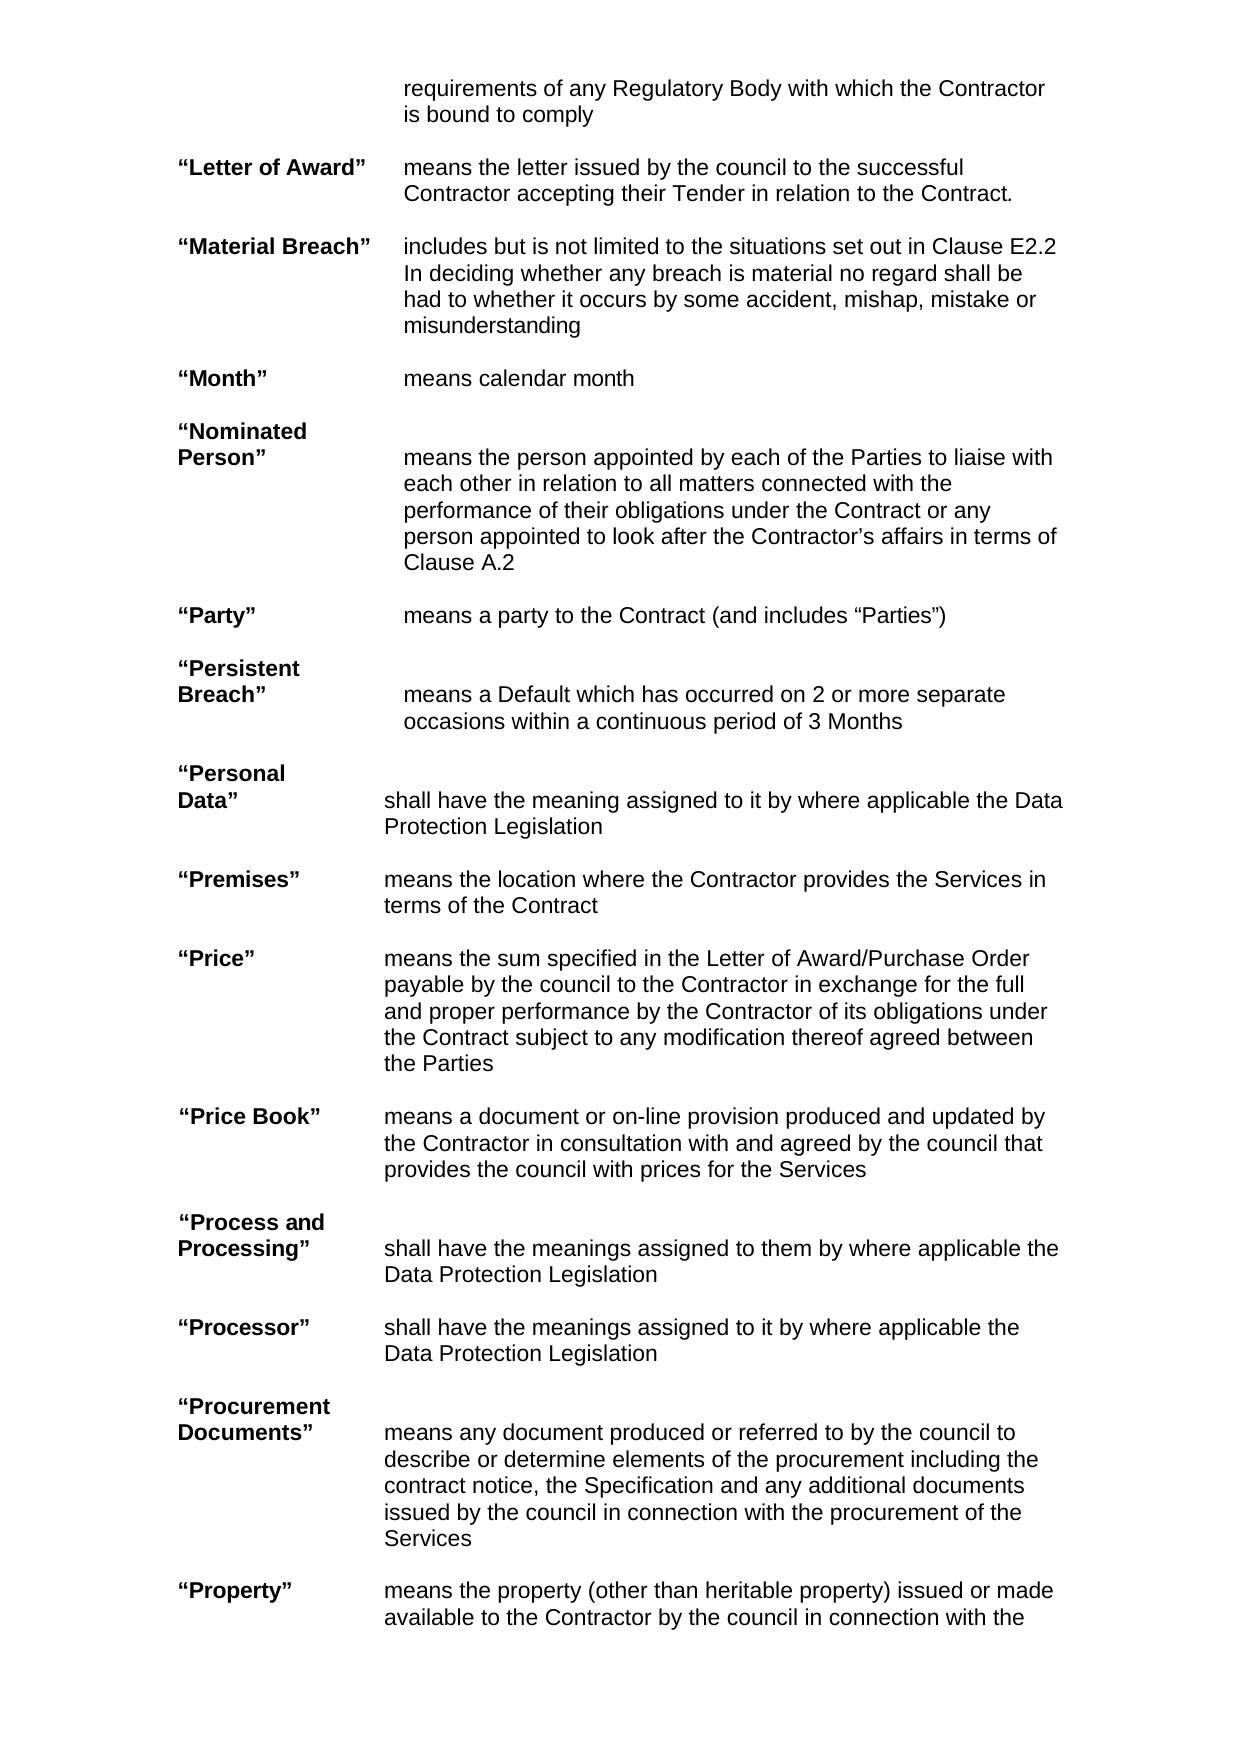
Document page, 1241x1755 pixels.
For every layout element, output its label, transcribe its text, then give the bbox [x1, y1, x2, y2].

text “Material Breach” includes but is not limited to the situations set out in Clause E2.2 In deciding whether any breach is material no regard shall be had to whether it occurs by some accident, mishap, mistake or misunderstanding [177, 233, 1063, 338]
text “Price Book” means a document or on-line provision produced and updated by the Contractor in consultation with and agreed by the council that provides the council with prices for the Services [178, 1103, 1063, 1182]
text “Processor” shall have the meanings assigned to it by where applicable the Data Protection Legislation [177, 1314, 1063, 1367]
text “Process and [103, 1208, 1063, 1235]
text “Party” means a party to the Contract (and includes “Parties”) [103, 602, 1063, 628]
text “Personal [103, 760, 1063, 787]
text Breach” means a Default which has occurred on 2 or more separate occasions within a continuous period of 3 Months [177, 681, 1063, 734]
text “Premises” means the location where the Contractor provides the Services in terms of the Contract [177, 866, 1063, 918]
text “Property” means the property (other than heritable property) issued or made available to the Contractor by the council in connection with the [177, 1577, 1063, 1630]
text Documents” means any document produced or referred to by the council to describe or determine elements of the procurement including the contract notice, the Specification and any additional documents issued by the council in connection with the procurement of the Services [177, 1419, 1063, 1551]
text Data” shall have the meaning assigned to it by where applicable the Data Protection Legislation [177, 787, 1063, 839]
text “Persistent [103, 655, 1063, 681]
text Processing” shall have the meanings assigned to them by where applicable the Data Protection Legislation [177, 1235, 1063, 1288]
text “Month” means calendar month [103, 365, 1063, 391]
text “Nominated [103, 418, 1063, 444]
text Person” means the person appointed by each of the Parties to liaise with each other in relation to all matters connected with the performance of their obligations under the Contract or any person appointed to look after the Contractor’s affairs in terms of Clause A.2 [177, 444, 1063, 576]
text requirements of any Regulatory Body with which the Contractor is bound to comply [177, 75, 1063, 128]
text “Price” means the sum specified in the Letter of Award/Purchase Order payable by the council to the Contractor in exchange for the full and proper performance by the Contractor of its obligations under the Contract subject to any modification thereof agreed between the Parties [177, 945, 1063, 1077]
text “Procurement [103, 1393, 1063, 1419]
text “Letter of Award” means the letter issued by the council to the successful Contractor accepting their Tender in relation to the Contract. [177, 154, 1063, 207]
